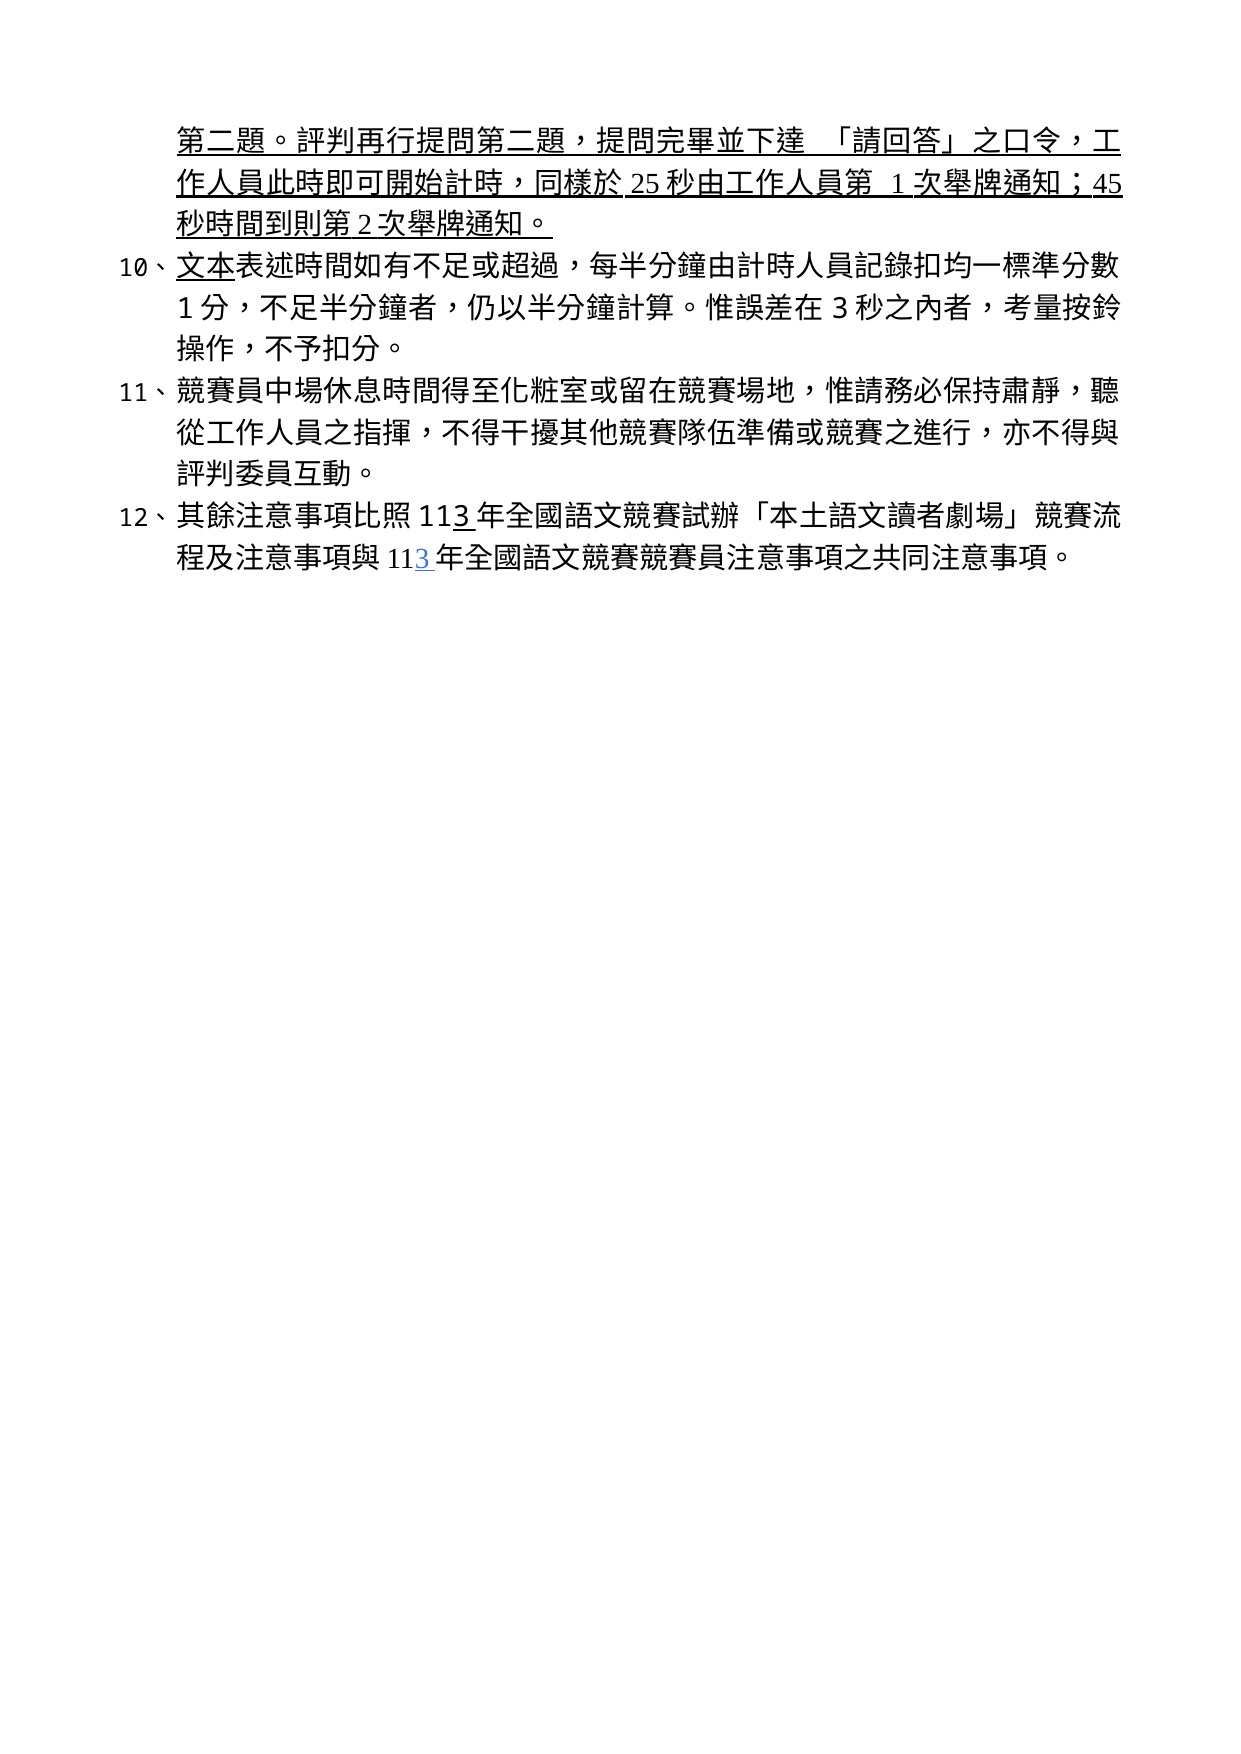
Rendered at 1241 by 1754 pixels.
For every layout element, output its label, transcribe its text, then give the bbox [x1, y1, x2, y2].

list 文本表述時間如有不足或超過，每半分鐘由計時人員記錄扣均一標準分數1分，不足半分鐘者，仍以半分鐘計算。惟誤差在3秒之內者，考量按鈴操作，不予扣分。 [118, 243, 1122, 368]
list 其餘注意事項比照113年全國語文競賽試辦「本土語文讀者劇場」競賽流程及注意事項與113年全國語文競賽競賽員注意事項之共同注意事項。 [118, 493, 1122, 576]
list 第二題。評判再行提問第二題，提問完畢並下達 「請回答」之口令，工作人員此時即可開始計時，同樣於25秒由工作人員第 1 次舉牌通知；45秒時間到則第2次舉牌通知。 [118, 118, 1122, 243]
list 競賽員中場休息時間得至化粧室或留在競賽場地，惟請務必保持肅靜，聽從工作人員之指揮，不得干擾其他競賽隊伍準備或競賽之進行，亦不得與評判委員互動。 [118, 368, 1122, 493]
